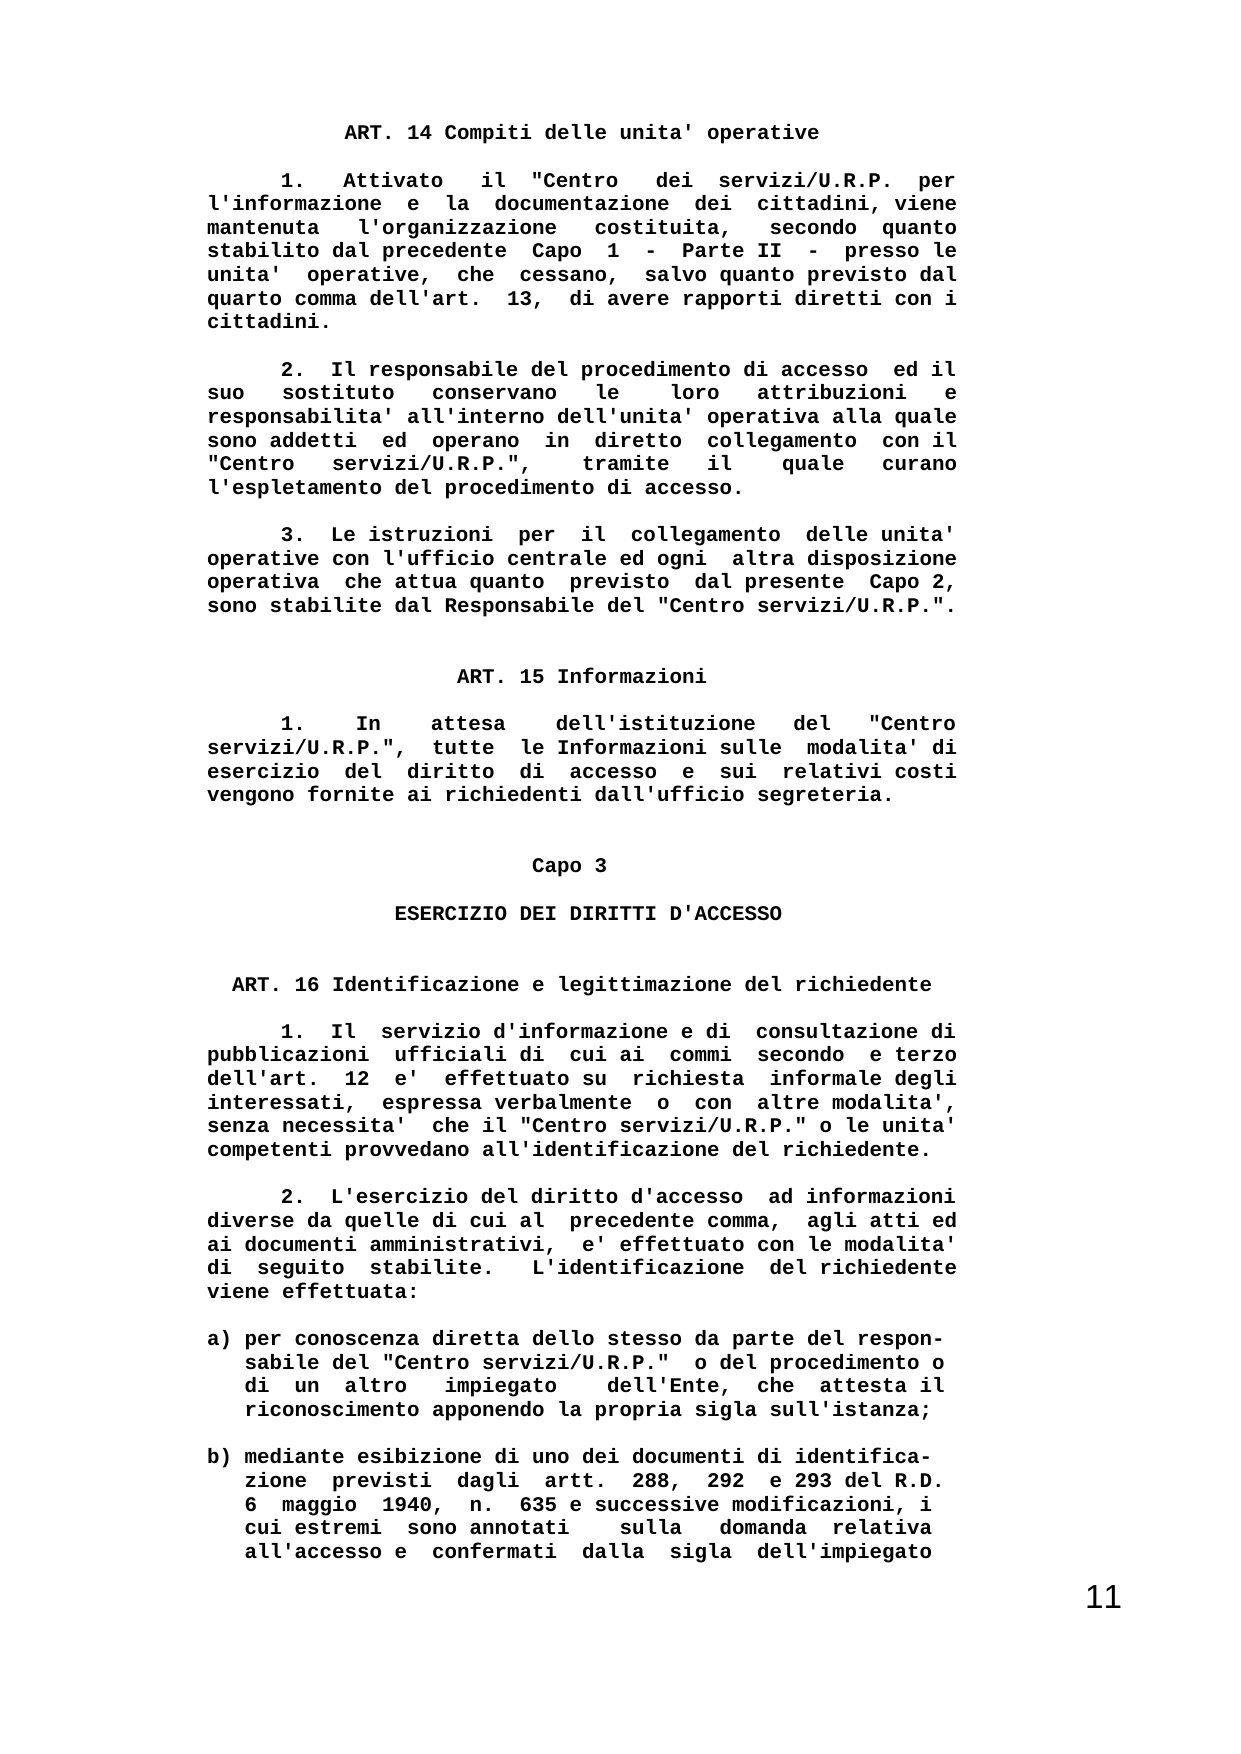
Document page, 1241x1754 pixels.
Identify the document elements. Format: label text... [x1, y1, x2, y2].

text 2. L'esercizio del diritto d'accesso ad informazioni [207, 1186, 1122, 1210]
text 1. In attesa dell'istituzione del "Centro [207, 713, 1122, 737]
text stabilito dal precedente Capo 1 - Parte II - presso le [207, 241, 1122, 264]
text 1. Il servizio d'informazione e di consultazione di [207, 1021, 1122, 1044]
text 6 maggio 1940, n. 635 e successive modificazioni, i [207, 1494, 1122, 1517]
text unita' operative, che cessano, salvo quanto previsto dal [207, 264, 1122, 288]
text all'accesso e confermati dalla sigla dell'impiegato [207, 1541, 1122, 1565]
text di un altro impiegato dell'Ente, che attesta il [207, 1376, 1122, 1399]
text dell'art. 12 e' effettuato su richiesta informale degli [207, 1068, 1122, 1092]
text operative con l'ufficio centrale ed ogni altra disposizione [207, 548, 1122, 572]
text zione previsti dagli artt. 288, 292 e 293 del R.D. [207, 1470, 1122, 1494]
text diverse da quelle di cui al precedente comma, agli atti ed [207, 1210, 1122, 1234]
text Capo 3 [207, 855, 1122, 879]
text riconoscimento apponendo la propria sigla sull'istanza; [207, 1399, 1122, 1423]
text ai documenti amministrativi, e' effettuato con le modalita' [207, 1234, 1122, 1257]
text ART. 16 Identificazione e legittimazione del richiedente [207, 973, 1122, 997]
text ART. 15 Informazioni [207, 666, 1122, 690]
text quarto comma dell'art. 13, di avere rapporti diretti con i [207, 288, 1122, 311]
text ESERCIZIO DEI DIRITTI D'ACCESSO [207, 903, 1122, 926]
text suo sostituto conservano le loro attribuzioni e [207, 382, 1122, 406]
text cittadini. [207, 311, 1122, 335]
text sabile del "Centro servizi/U.R.P." o del procedimento o [207, 1352, 1122, 1376]
text l'espletamento del procedimento di accesso. [207, 477, 1122, 501]
text 3. Le istruzioni per il collegamento delle unita' [207, 524, 1122, 548]
text pubblicazioni ufficiali di cui ai commi secondo e terzo [207, 1044, 1122, 1068]
text sono addetti ed operano in diretto collegamento con il [207, 430, 1122, 453]
text servizi/U.R.P.", tutte le Informazioni sulle modalita' di [207, 737, 1122, 761]
text esercizio del diritto di accesso e sui relativi costi [207, 761, 1122, 784]
text operativa che attua quanto previsto dal presente Capo 2, [207, 572, 1122, 595]
text interessati, espressa verbalmente o con altre modalita', [207, 1092, 1122, 1115]
text sono stabilite dal Responsabile del "Centro servizi/U.R.P.". [207, 595, 1122, 619]
text "Centro servizi/U.R.P.", tramite il quale curano [207, 453, 1122, 477]
text viene effettuata: [207, 1281, 1122, 1304]
text a) per conoscenza diretta dello stesso da parte del respon- [207, 1328, 1122, 1352]
text senza necessita' che il "Centro servizi/U.R.P." o le unita' [207, 1115, 1122, 1139]
text di seguito stabilite. L'identificazione del richiedente [207, 1257, 1122, 1281]
text l'informazione e la documentazione dei cittadini, viene [207, 193, 1122, 217]
text ART. 14 Compiti delle unita' operative [207, 122, 1122, 146]
text 2. Il responsabile del procedimento di accesso ed il [207, 359, 1122, 382]
text vengono fornite ai richiedenti dall'ufficio segreteria. [207, 784, 1122, 808]
text cui estremi sono annotati sulla domanda relativa [207, 1517, 1122, 1541]
text competenti provvedano all'identificazione del richiedente. [207, 1139, 1122, 1163]
text b) mediante esibizione di uno dei documenti di identifica- [207, 1446, 1122, 1470]
text responsabilita' all'interno dell'unita' operativa alla quale [207, 406, 1122, 430]
text 1. Attivato il "Centro dei servizi/U.R.P. per [207, 169, 1122, 193]
text mantenuta l'organizzazione costituita, secondo quanto [207, 217, 1122, 241]
